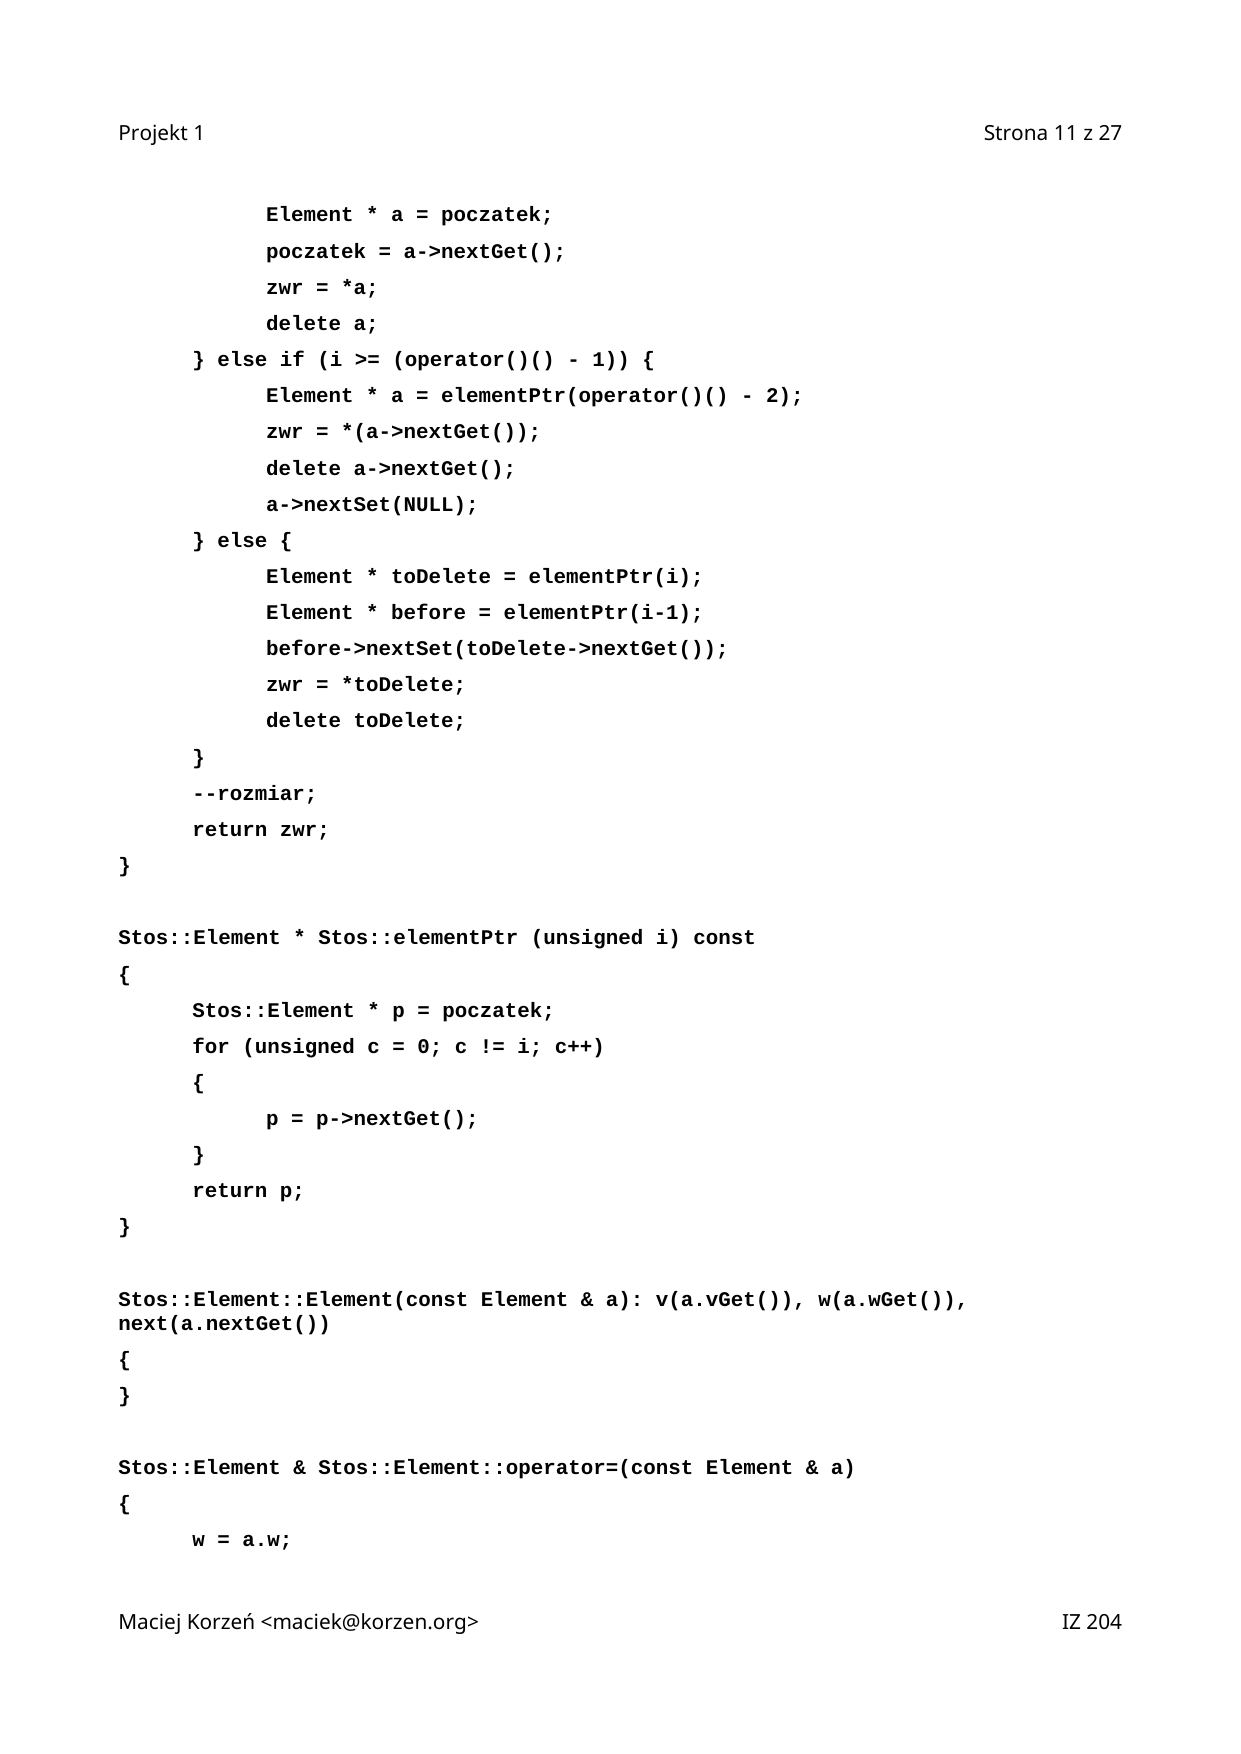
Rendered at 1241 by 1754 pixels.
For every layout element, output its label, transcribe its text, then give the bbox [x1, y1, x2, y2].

text zwr = *(a->nextGet()); [118, 421, 1122, 445]
text poczatek = a->nextGet(); [118, 241, 1122, 264]
text zwr = *a; [118, 277, 1122, 300]
text } [118, 1217, 1122, 1240]
text { [118, 963, 1122, 987]
text } else { [118, 530, 1122, 553]
text zwr = *toDelete; [118, 674, 1122, 698]
text { [118, 1493, 1122, 1517]
text Element * a = elementPtr(operator()() - 2); [118, 385, 1122, 409]
text Stos::Element::Element(const Element & a): v(a.vGet()), w(a.wGet()), next(a.nextGet()) [118, 1289, 1122, 1336]
text Stos::Element & Stos::Element::operator=(const Element & a) [118, 1457, 1122, 1481]
text return p; [118, 1180, 1122, 1204]
text } [118, 855, 1122, 879]
text before->nextSet(toDelete->nextGet()); [118, 638, 1122, 662]
text p = p->nextGet(); [118, 1108, 1122, 1132]
text Element * before = elementPtr(i-1); [118, 602, 1122, 626]
text } [118, 1385, 1122, 1408]
text --rozmiar; [118, 783, 1122, 806]
text Stos::Element * p = poczatek; [118, 1000, 1122, 1023]
text return zwr; [118, 819, 1122, 843]
text Stos::Element * Stos::elementPtr (unsigned i) const [118, 927, 1122, 951]
text { [118, 1072, 1122, 1096]
text Element * a = poczatek; [118, 204, 1122, 228]
text } [118, 747, 1122, 770]
text delete toDelete; [118, 711, 1122, 734]
text for (unsigned c = 0; c != i; c++) [118, 1036, 1122, 1059]
text w = a.w; [118, 1529, 1122, 1553]
text { [118, 1349, 1122, 1372]
text } [118, 1144, 1122, 1168]
text delete a; [118, 313, 1122, 337]
text delete a->nextGet(); [118, 457, 1122, 481]
text a->nextSet(NULL); [118, 494, 1122, 517]
text } else if (i >= (operator()() - 1)) { [118, 349, 1122, 373]
text Element * toDelete = elementPtr(i); [118, 566, 1122, 589]
